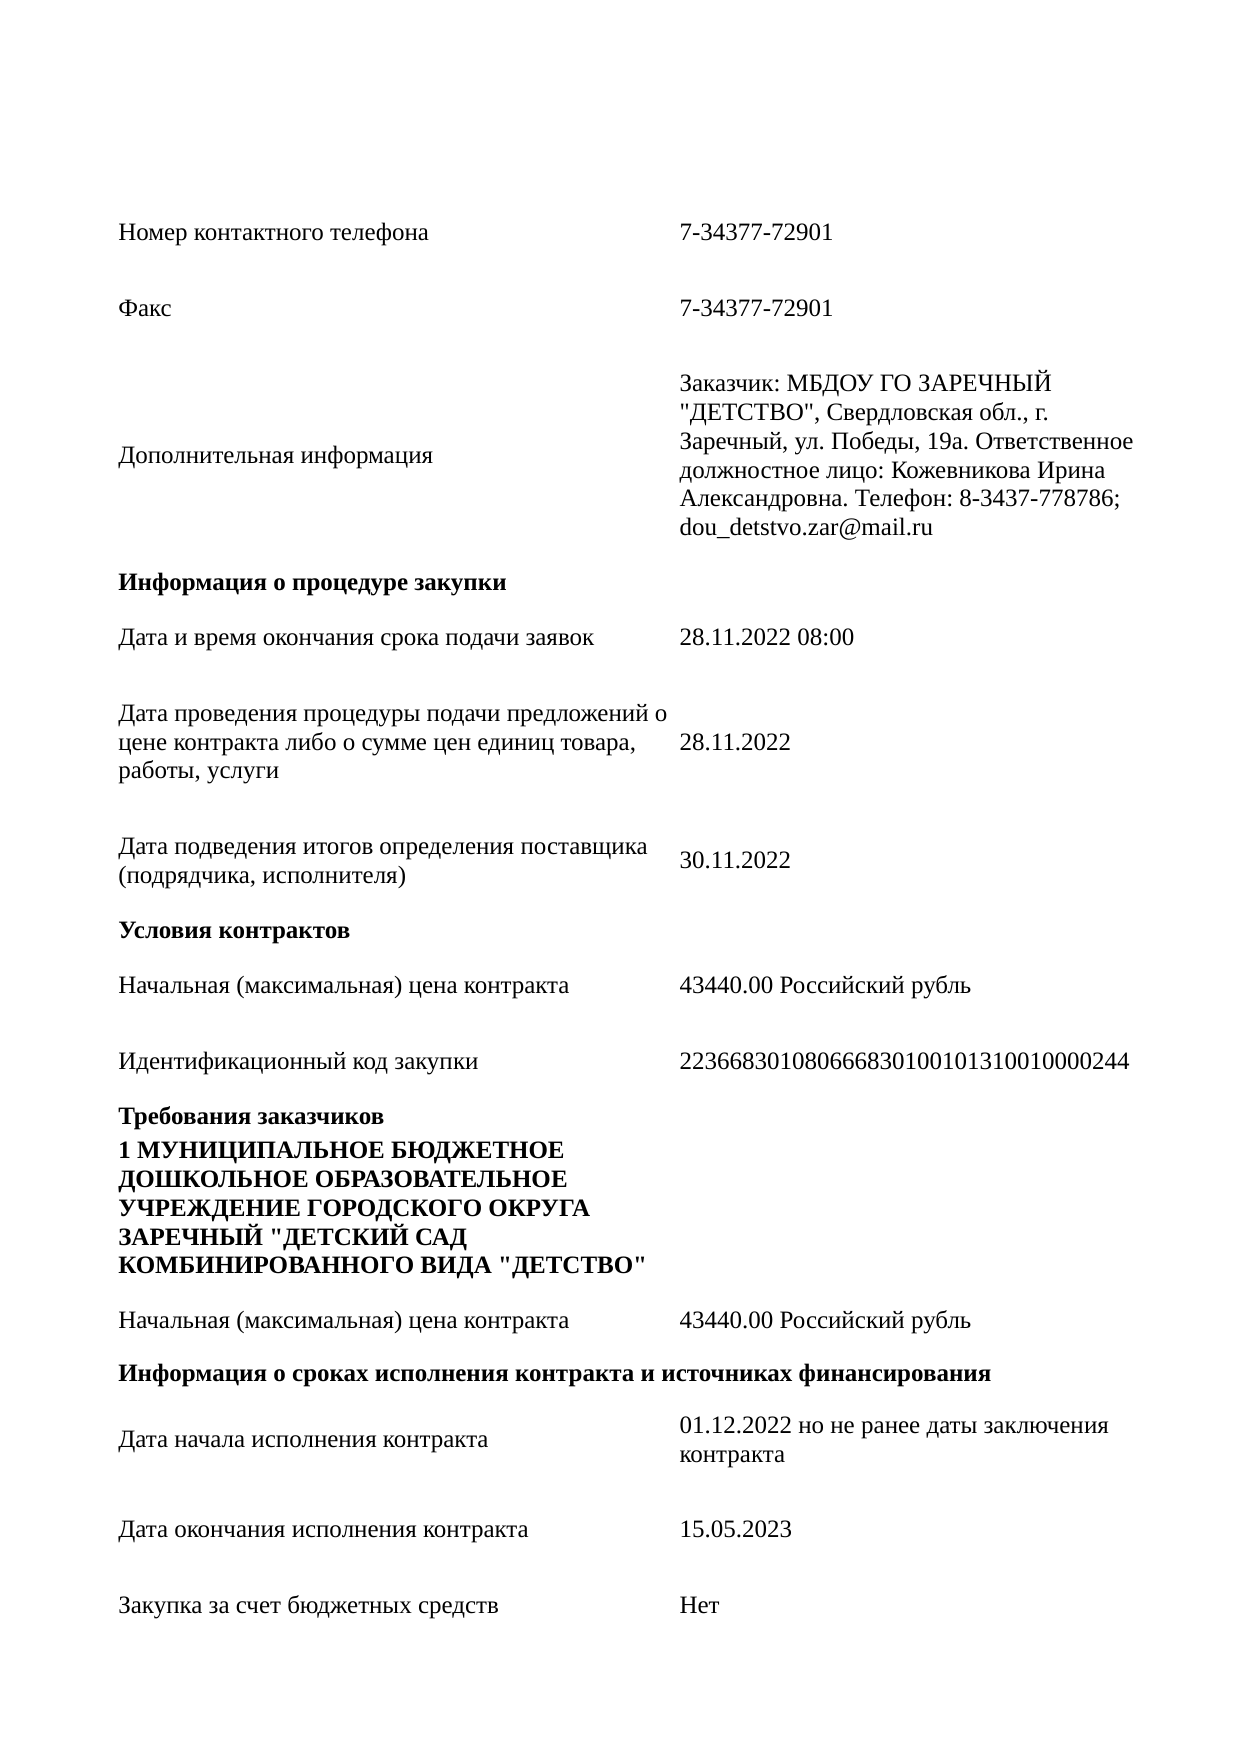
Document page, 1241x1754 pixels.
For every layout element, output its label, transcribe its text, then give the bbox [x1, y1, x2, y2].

table_cell 15.05.2023 [679, 1491, 1145, 1566]
table_cell 1 МУНИЦИПАЛЬНОЕ БЮДЖЕТНОЕ ДОШКОЛЬНОЕ ОБРАЗОВАТЕЛЬНОЕ УЧРЕЖДЕНИЕ ГОРОДСКОГО ОКРУГА ЗАРЕЧНЫЙ "ДЕТСКИЙ САД КОМБИНИРОВАННОГО ВИДА "ДЕТСТВО" [118, 1133, 679, 1282]
table_cell [679, 118, 1145, 194]
table_cell 223668301080666830100101310010000244 [679, 1022, 1145, 1098]
table_cell 01.12.2022 но не ранее даты заключения контракта [679, 1386, 1145, 1491]
table_cell Дата окончания исполнения контракта [118, 1491, 679, 1566]
table_cell Дата и время окончания срока подачи заявок [118, 599, 679, 674]
table_cell Начальная (максимальная) цена контракта [118, 947, 679, 1022]
table_cell Заказчик: МБДОУ ГО ЗАРЕЧНЫЙ "ДЕТСТВО", Свердловская обл., г. Заречный, ул. Победы, 19а. Ответственное должностное лицо: Кожевникова Ирина Александровна. Телефон: 8-3437-778786; dou_detstvo.zar@mail.ru [679, 345, 1145, 564]
table_cell Идентификационный код закупки [118, 1022, 679, 1098]
table_cell [679, 912, 1145, 947]
table_cell Дата начала исполнения контракта [118, 1386, 679, 1491]
table_cell 30.11.2022 [679, 808, 1145, 912]
table_cell Информация о процедуре закупки [118, 564, 679, 599]
table_cell 43440.00 Российский рубль [679, 947, 1145, 1022]
table_cell [679, 1133, 1145, 1282]
table_cell 7-34377-72901 [679, 269, 1145, 345]
table_cell Закупка за счет бюджетных средств [118, 1566, 679, 1619]
table_cell [118, 118, 679, 194]
table_cell 28.11.2022 08:00 [679, 599, 1145, 674]
table_cell [679, 1098, 1145, 1132]
table_cell Дата проведения процедуры подачи предложений о цене контракта либо о сумме цен единиц товара, работы, услуги [118, 675, 679, 808]
table_cell Нет [679, 1566, 1145, 1619]
table_cell [679, 564, 1145, 599]
table_cell Номер контактного телефона [118, 194, 679, 269]
table_cell Требования заказчиков [118, 1098, 679, 1132]
table_cell Информация о сроках исполнения контракта и источниках финансирования [118, 1358, 1145, 1386]
table_cell 28.11.2022 [679, 675, 1145, 808]
table_cell Факс [118, 269, 679, 345]
table_cell Начальная (максимальная) цена контракта [118, 1282, 679, 1358]
table_cell Условия контрактов [118, 912, 679, 947]
table_cell 7-34377-72901 [679, 194, 1145, 269]
table_cell 43440.00 Российский рубль [679, 1282, 1145, 1358]
table_cell Дополнительная информация [118, 345, 679, 564]
table_cell Дата подведения итогов определения поставщика (подрядчика, исполнителя) [118, 808, 679, 912]
